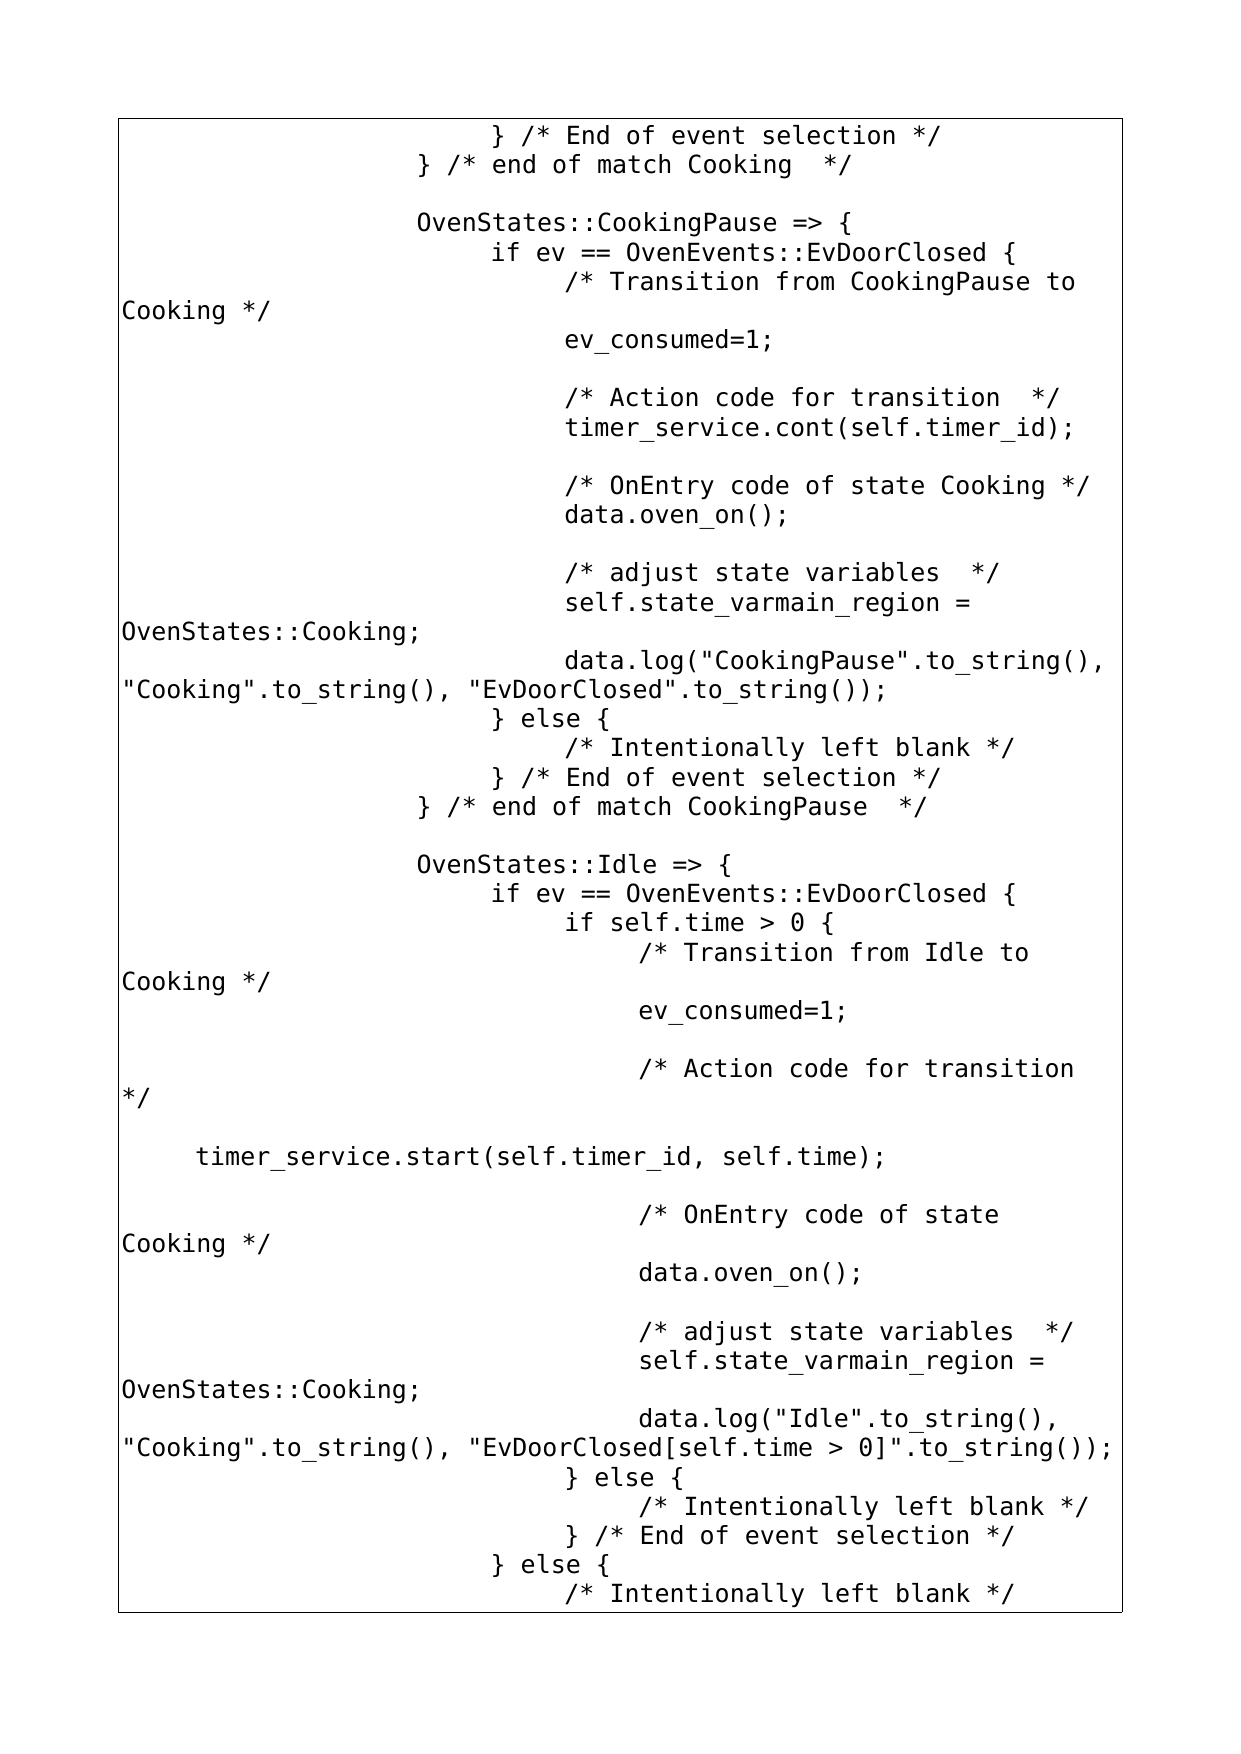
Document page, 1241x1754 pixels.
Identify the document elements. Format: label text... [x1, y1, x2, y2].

table_header } /* End of event selection */ } /* end of match Cooking */ OvenStates::CookingPause => { if ev == OvenEvents::EvDoorClosed { /* Transition from CookingPause to Cooking */ ev_consumed=1; /* Action code for transition */ timer_service.cont(self.timer_id); /* OnEntry code of state Cooking */ data.oven_on(); /* adjust state variables */ self.state_varmain_region = OvenStates::Cooking; data.log("CookingPause".to_string(), "Cooking".to_string(), "EvDoorClosed".to_string()); } else { /* Intentionally left blank */ } /* End of event selection */ } /* end of match CookingPause */ OvenStates::Idle => { if ev == OvenEvents::EvDoorClosed { if self.time > 0 { /* Transition from Idle to Cooking */ ev_consumed=1; /* Action code for transition */ timer_service.start(self.timer_id, self.time); /* OnEntry code of state Cooking */ data.oven_on(); /* adjust state variables */ self.state_varmain_region = OvenStates::Cooking; data.log("Idle".to_string(), "Cooking".to_string(), "EvDoorClosed[self.time > 0]".to_string()); } else { /* Intentionally left blank */ } /* End of event selection */ } else { /* Intentionally left blank */ [119, 119, 1122, 1612]
